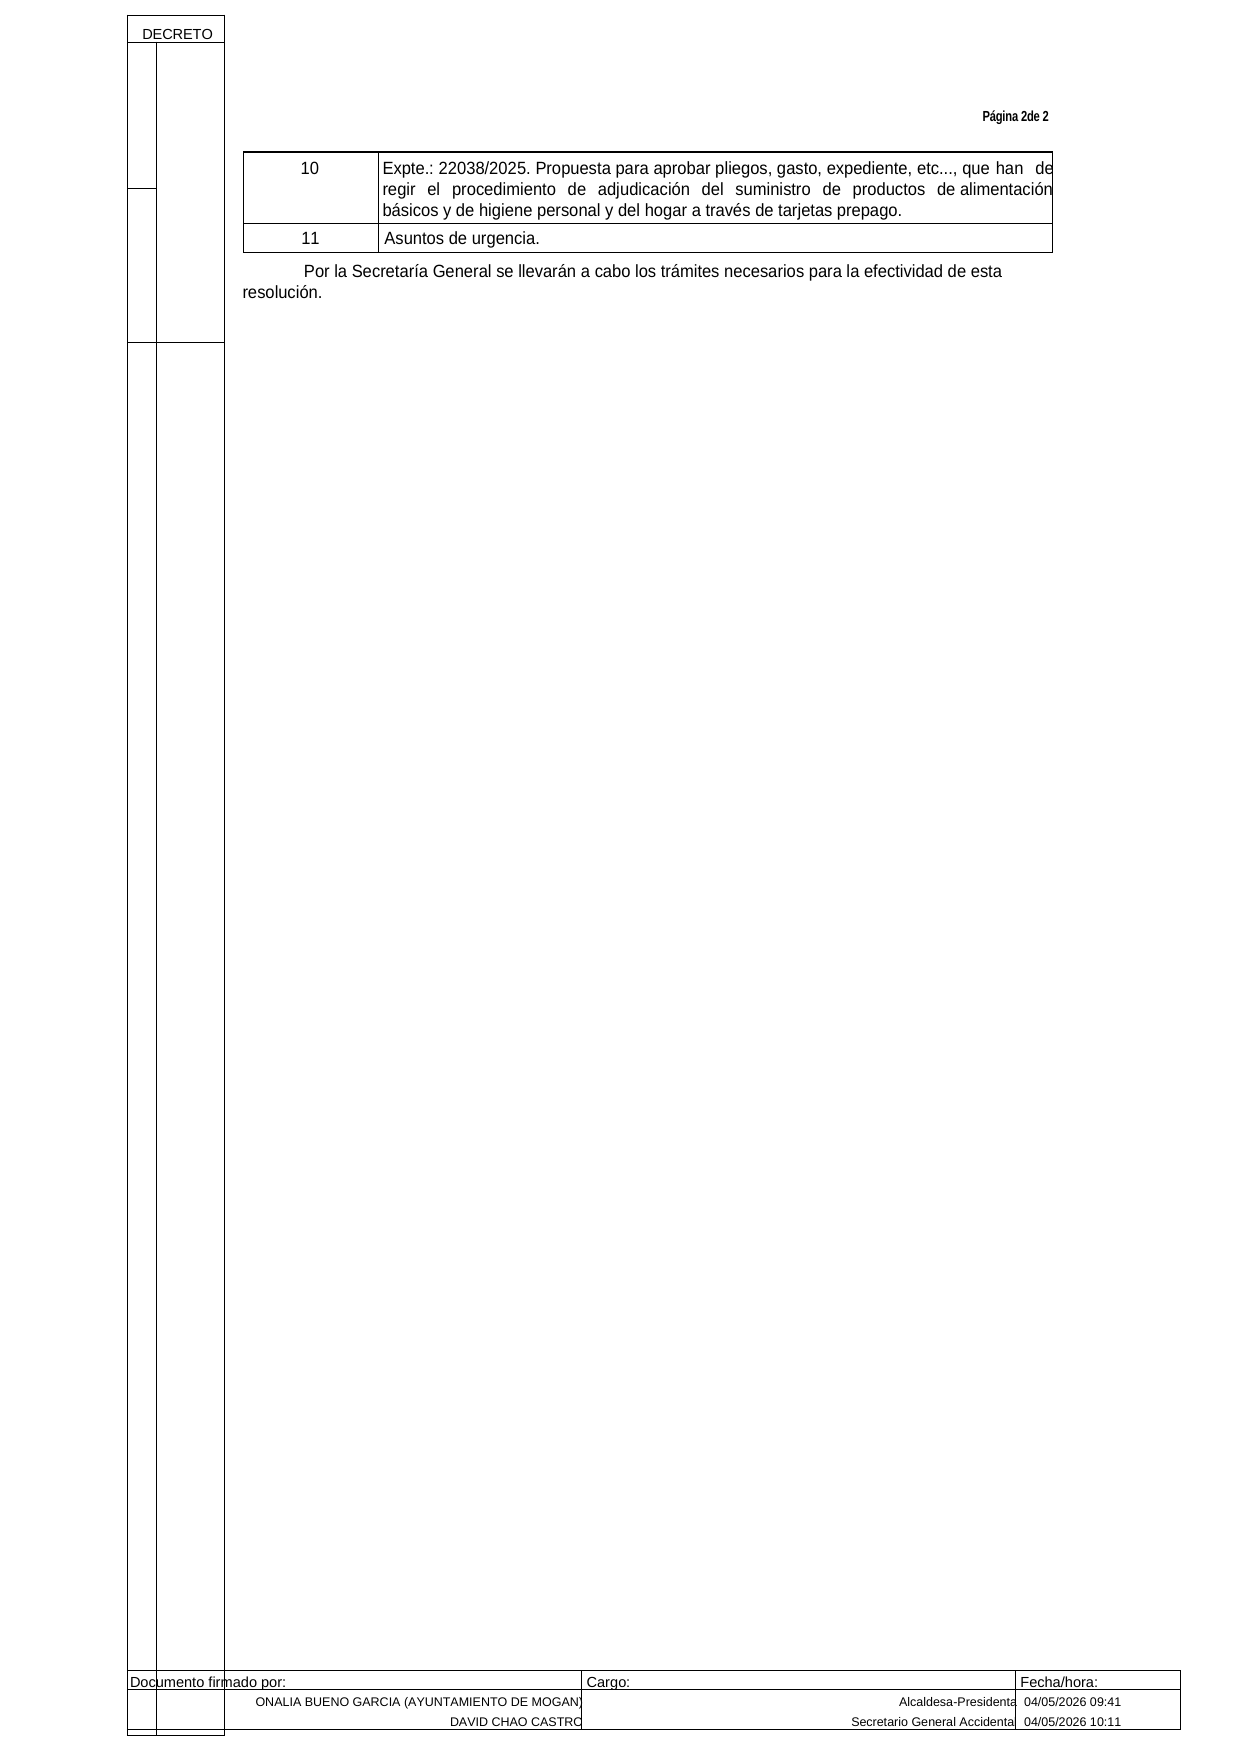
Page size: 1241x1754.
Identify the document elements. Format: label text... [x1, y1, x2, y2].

table_cell [157, 1730, 224, 1735]
table_header Fecha/hora: [1016, 1671, 1180, 1689]
table_cell [128, 343, 156, 1670]
table_cell [128, 1730, 156, 1735]
table_header Documento firmado por: [128, 1671, 581, 1689]
table_cell Alcaldesa-Presidenta Secretario General Accidental [582, 1690, 1015, 1728]
table_header 10 [244, 153, 378, 223]
table_cell [157, 43, 224, 342]
table_cell [157, 343, 224, 1670]
table_cell Asuntos de urgencia. [379, 224, 1052, 252]
table_header DECRETO [128, 16, 224, 42]
text Página 2de 2 [982, 108, 1188, 124]
table_header Expte.: 22038/2025. Propuesta para aprobar pliegos, gasto, expediente, etc..., que han de regir el procedimiento de adjudicación del suministro de productos de alimentación básicos y de higiene personal y del hogar a través de tarjetas prepago. [379, 153, 1052, 223]
table_cell [128, 43, 156, 187]
table_cell 04/05/2026 09:41 04/05/2026 10:11 [1016, 1690, 1180, 1728]
text Por la Secretaría General se llevarán a cabo los trámites necesarios para la efectividad de esta resolución. [242, 261, 1063, 303]
table_header Cargo: [582, 1671, 1015, 1689]
table_cell 11 [244, 224, 378, 252]
table_cell [128, 189, 156, 342]
table_cell ONALIA BUENO GARCIA (AYUNTAMIENTO DE MOGAN) DAVID CHAO CASTRO [128, 1690, 581, 1728]
